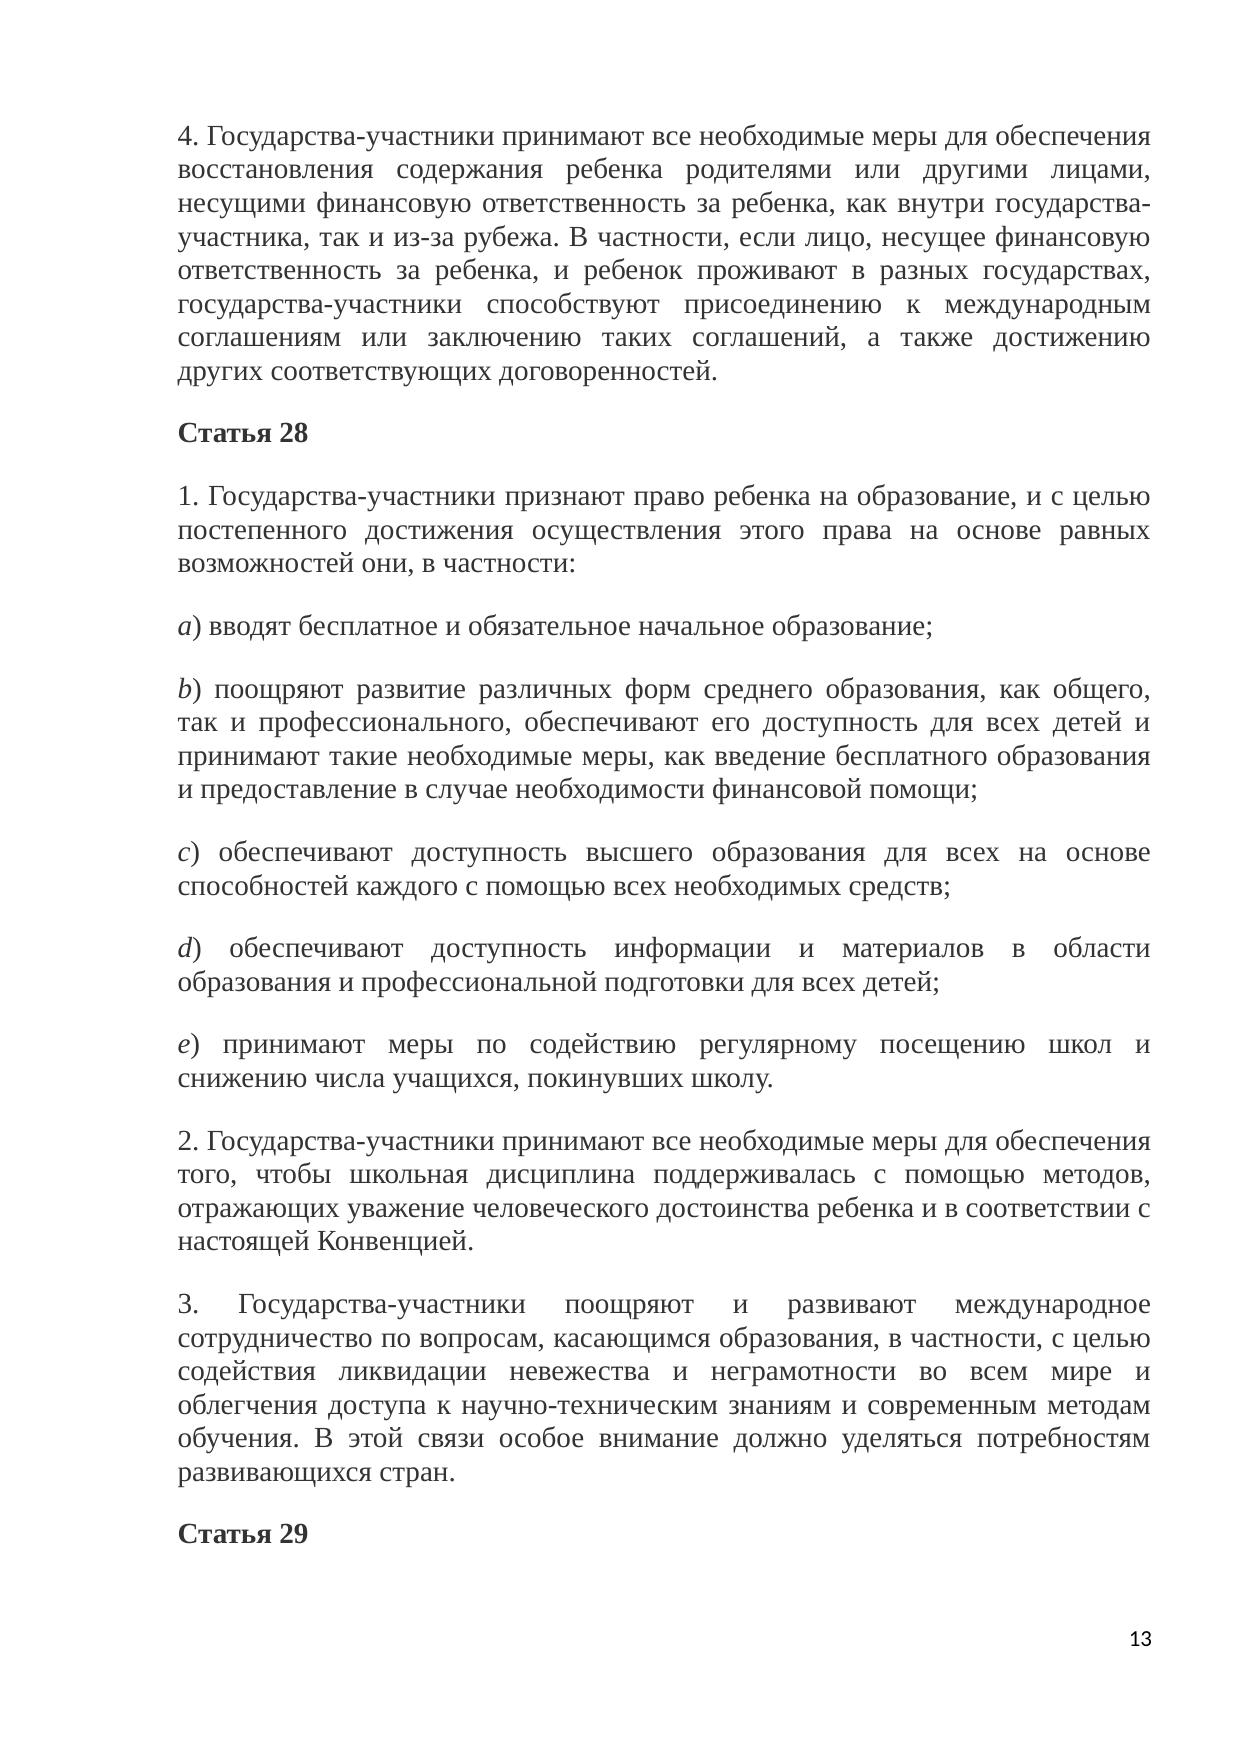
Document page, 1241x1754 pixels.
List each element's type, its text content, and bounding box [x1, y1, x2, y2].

text 4. Государства-участники принимают все необходимые меры для обеспечения восстановления содержания ребенка родителями или другими лицами, несущими финансовую ответственность за ребенка, как внутри государства-участника, так и из-за рубежа. В частности, если лицо, несущее финансовую ответственность за ребенка, и ребенок проживают в разных государствах, государства-участники способствуют присоединению к международным соглашениям или заключению таких соглашений, а также достижению других соответствующих договоренностей. [177, 118, 1152, 386]
text b) поощряют развитие различных форм среднего образования, как общего, так и профессионального, обеспечивают его доступность для всех детей и принимают такие необходимые меры, как введение бесплатного образования и предоставление в случае необходимости финансовой помощи; [177, 671, 1152, 805]
text 3. Государства-участники поощряют и развивают международное сотрудничество по вопросам, касающимся образования, в частности, с целью содействия ликвидации невежества и неграмотности во всем мире и облегчения доступа к научно-техническим знаниям и современным методам обучения. В этой связи особое внимание должно уделяться потребностям развивающихся стран. [177, 1286, 1152, 1487]
text c) обеспечивают доступность высшего образования для всех на основе способностей каждого с помощью всех необходимых средств; [177, 834, 1152, 901]
subtitle Статья 28 [177, 416, 1152, 449]
text 2. Государства-участники принимают все необходимые меры для обеспечения того, чтобы школьная дисциплина поддерживалась с помощью методов, отражающих уважение человеческого достоинства ребенка и в соответствии с настоящей Конвенцией. [177, 1123, 1152, 1257]
subtitle Статья 29 [177, 1517, 1152, 1550]
text a) вводят бесплатное и обязательное начальное образование; [177, 608, 1152, 642]
text 1. Государства-участники признают право ребенка на образование, и с целью постепенного достижения осуществления этого права на основе равных возможностей они, в частности: [177, 478, 1152, 579]
text e) принимают меры по содействию регулярному посещению школ и снижению числа учащихся, покинувших школу. [177, 1027, 1152, 1094]
text d) обеспечивают доступность информации и материалов в области образования и профессиональной подготовки для всех детей; [177, 930, 1152, 997]
